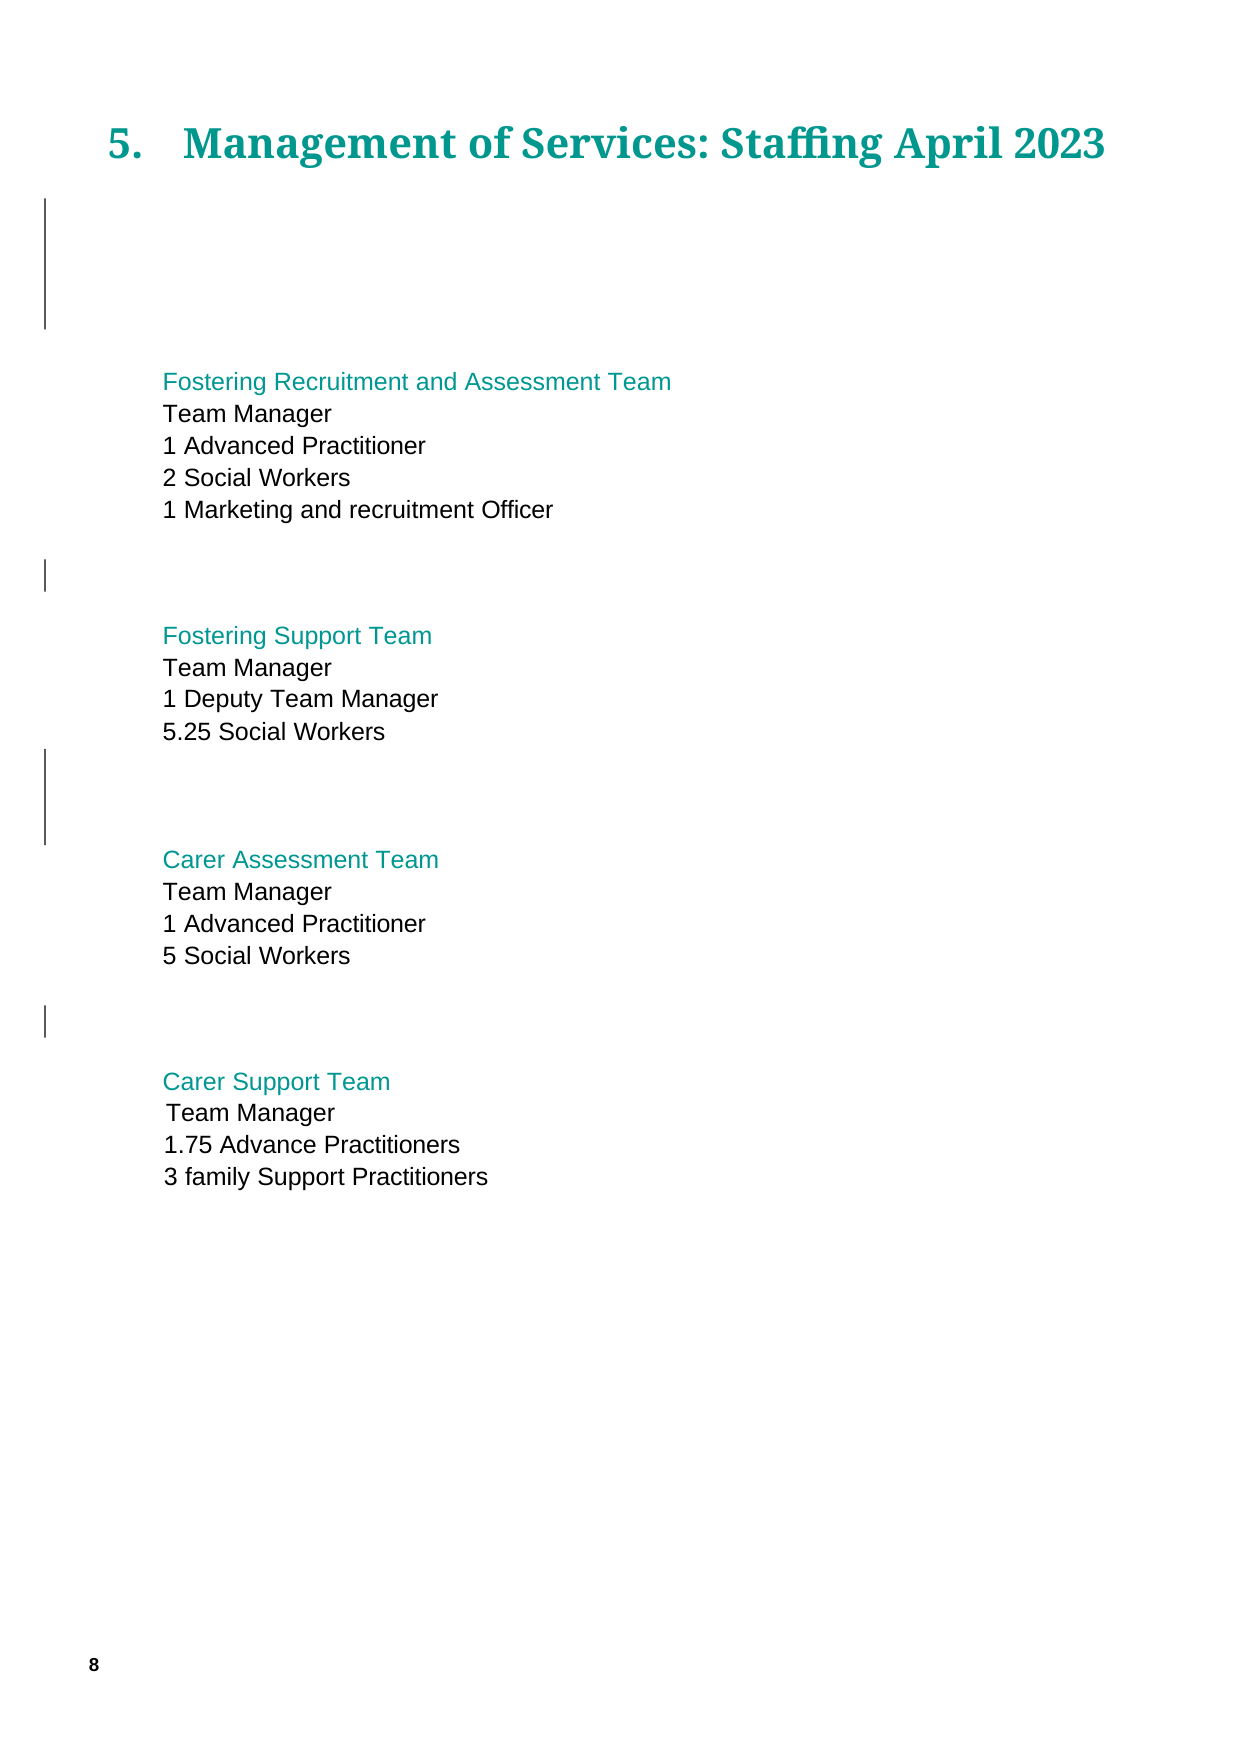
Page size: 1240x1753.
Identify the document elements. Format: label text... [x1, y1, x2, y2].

text 2 Social Workers [162, 463, 1239, 492]
text 5 Social Workers [162, 941, 1239, 970]
text 1 Advanced Practitioner [162, 909, 1239, 938]
text Fostering Support Team Team Manager [162, 621, 449, 681]
subtitle Management of Services: Staffing April 2023 [108, 114, 1239, 171]
text Fostering Recruitment and Assessment Team Team Manager [162, 367, 729, 428]
text Carer Assessment Team Team Manager [162, 845, 449, 906]
text 1.75 Advance Practitioners [164, 1130, 1239, 1159]
text 1 Advanced Practitioner [162, 431, 1239, 459]
text Carer Support Team Team Manager [162, 1066, 449, 1127]
text 5.25 Social Workers [162, 716, 1239, 745]
text 1 Marketing and recruitment Officer [162, 495, 1239, 524]
text 1 Deputy Team Manager [162, 684, 1239, 713]
text 3 family Support Practitioners [164, 1162, 1239, 1191]
